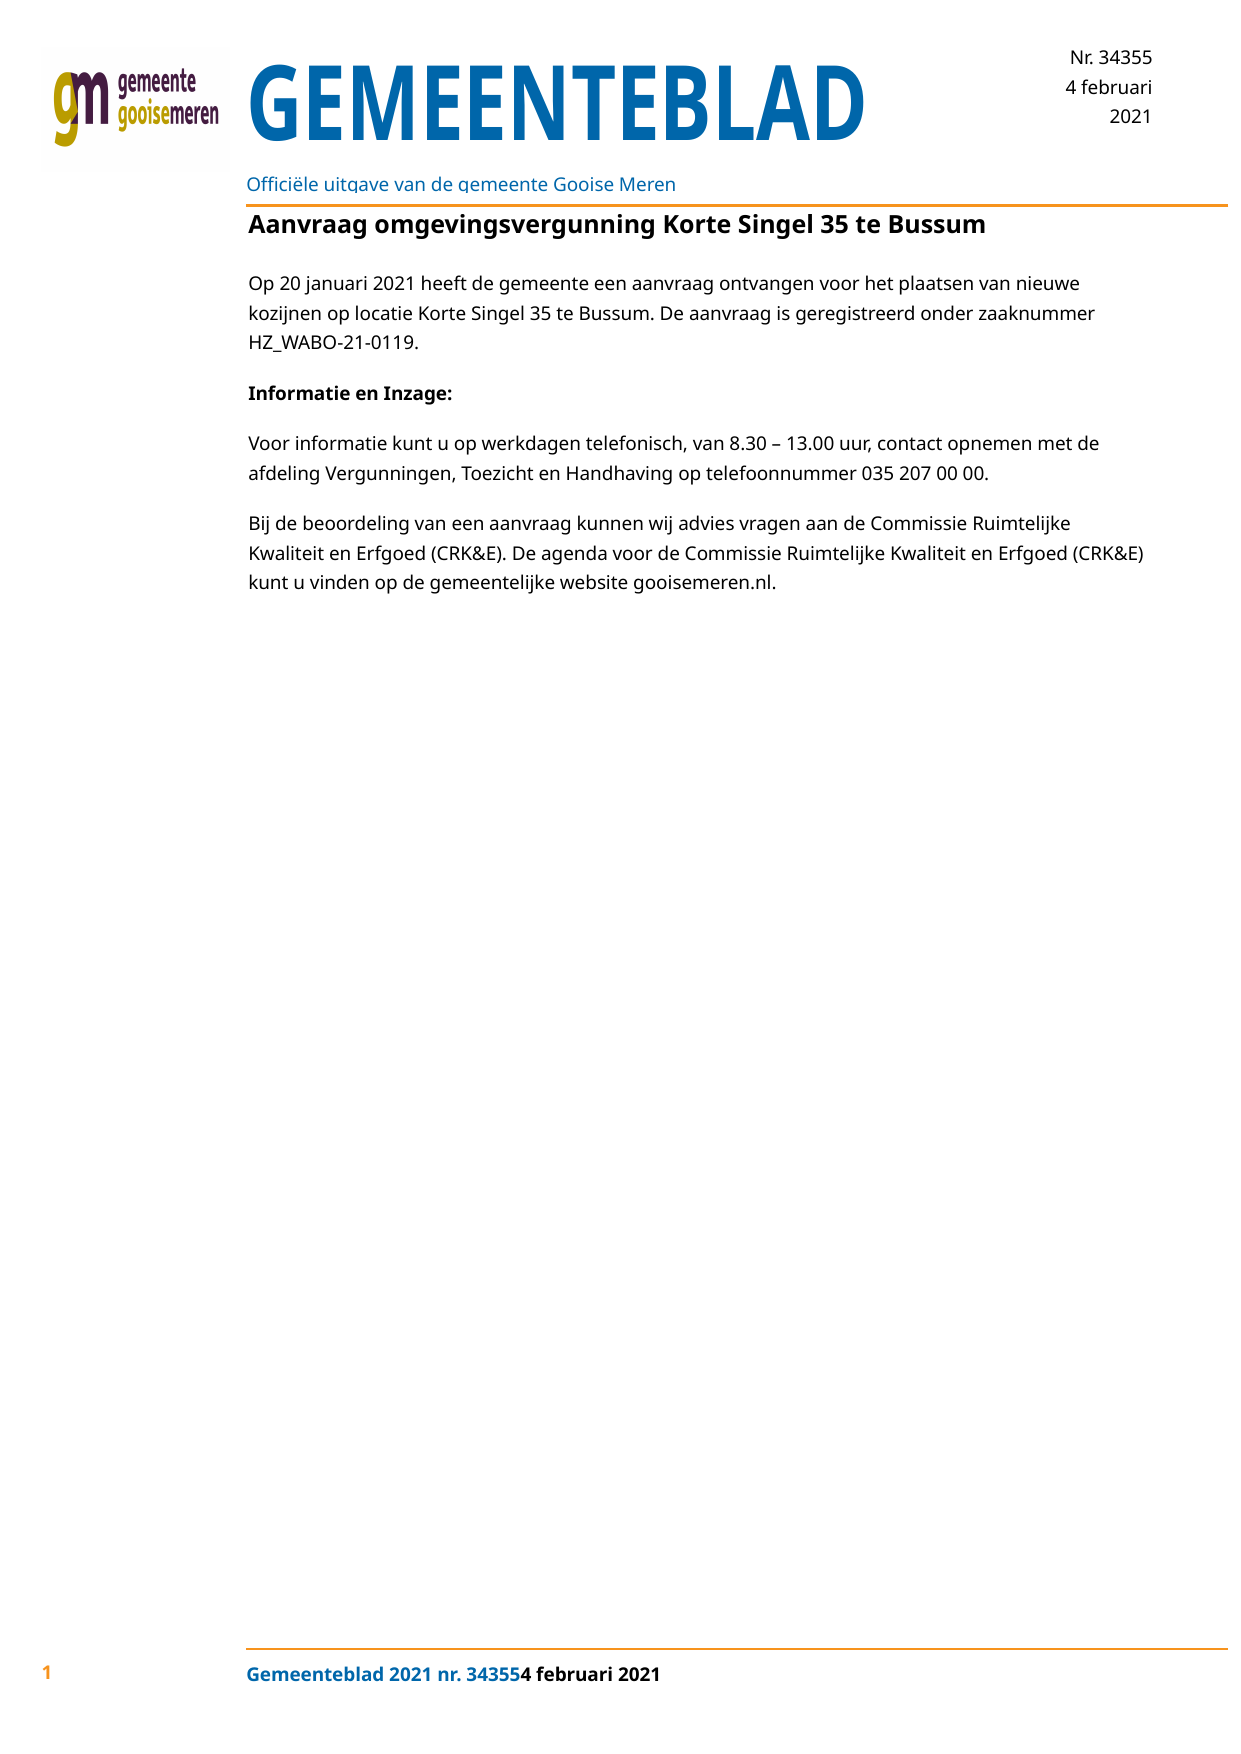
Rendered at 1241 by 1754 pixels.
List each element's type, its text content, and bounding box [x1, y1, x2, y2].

text Bij de beoordeling van een aanvraag kunnen wij advies vragen aan de Commissie Ruimtelijke Kwaliteit en Erfgoed (CRK&E). De agenda voor de Commissie Ruimtelijke Kwaliteit en Erfgoed (CRK&E) kunt u vinden op de gemeentelijke website gooisemeren.nl. [248, 510, 1152, 595]
text Informatie en Inzage: [248, 380, 1152, 406]
text Op 20 januari 2021 heeft de gemeente een aanvraag ontvangen voor het plaatsen van nieuwe kozijnen op locatie Korte Singel 35 te Bussum. De aanvraag is geregistreerd onder zaaknummer HZ_WABO-21-0119. [248, 270, 1152, 355]
text Aanvraag omgevingsvergunning Korte Singel 35 te Bussum [248, 207, 1152, 241]
text Voor informatie kunt u op werkdagen telefonisch, van 8.30 – 13.00 uur, contact opnemen met de afdeling Vergunningen, Toezicht en Handhaving op telefoonnummer 035 207 00 00. [248, 430, 1152, 486]
picture [41, 47, 231, 172]
